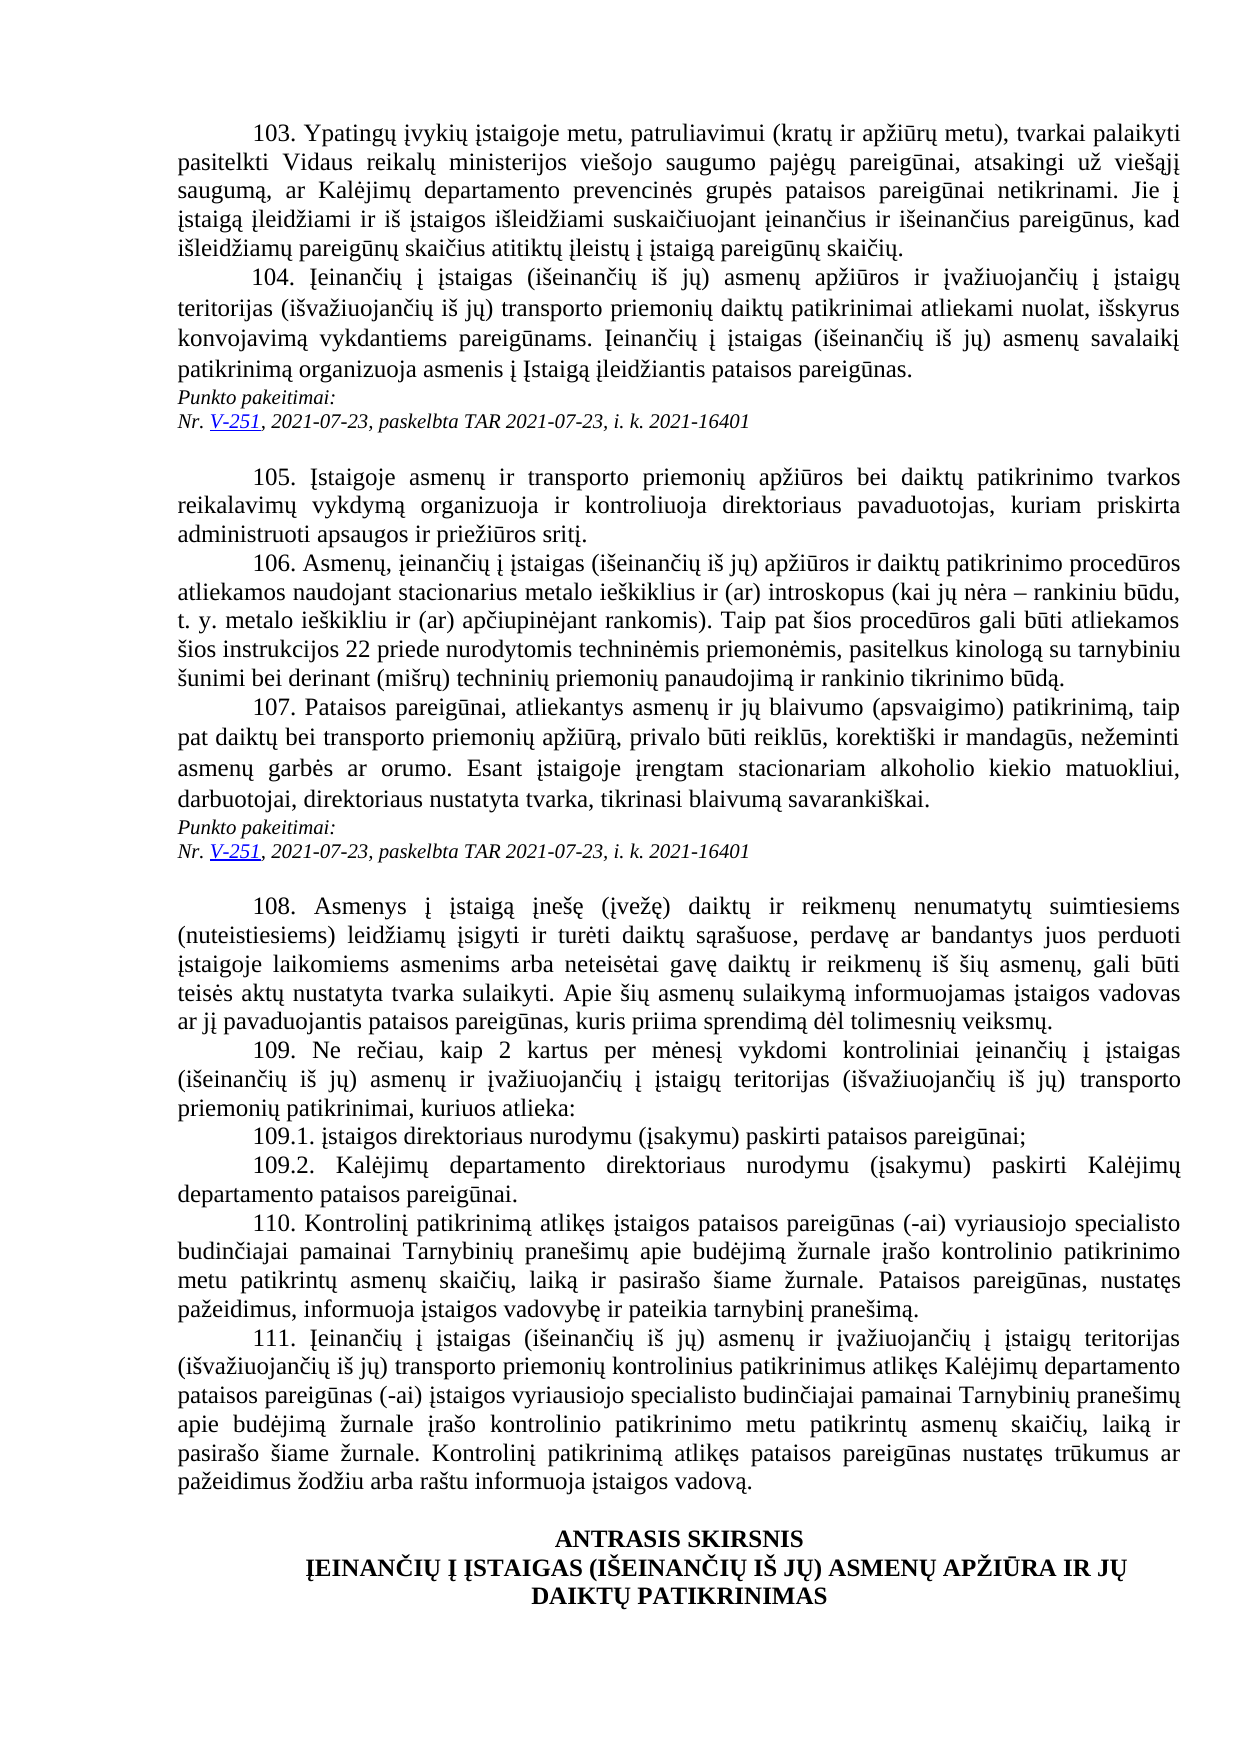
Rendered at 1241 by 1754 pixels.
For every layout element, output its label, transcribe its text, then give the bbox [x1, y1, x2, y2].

text 108. Asmenys į įstaigą įnešę (įvežę) daiktų ir reikmenų nenumatytų suimtiesiems (nuteistiesiems) leidžiamų įsigyti ir turėti daiktų sąrašuose, perdavę ar bandantys juos perduoti įstaigoje laikomiems asmenims arba neteisėtai gavę daiktų ir reikmenų iš šių asmenų, gali būti teisės aktų nustatyta tvarka sulaikyti. Apie šių asmenų sulaikymą informuojamas įstaigos vadovas ar jį pavaduojantis pataisos pareigūnas, kuris priima sprendimą dėl tolimesnių veiksmų. [177, 891, 1181, 1035]
text 105. Įstaigoje asmenų ir transporto priemonių apžiūros bei daiktų patikrinimo tvarkos reikalavimų vykdymą organizuoja ir kontroliuoja direktoriaus pavaduotojas, kuriam priskirta administruoti apsaugos ir priežiūros sritį. [177, 462, 1181, 548]
text Punkto pakeitimai: [177, 814, 1181, 839]
text 104. Įeinančių į įstaigas (išeinančių iš jų) asmenų apžiūros ir įvažiuojančių į įstaigų teritorijas (išvažiuojančių iš jų) transporto priemonių daiktų patikrinimai atliekami nuolat, išskyrus konvojavimą vykdantiems pareigūnams. Įeinančių į įstaigas (išeinančių iš jų) asmenų savalaikį patikrinimą organizuoja asmenis į Įstaigą įleidžiantis pataisos pareigūnas. [177, 262, 1181, 383]
text Nr. V-251, 2021-07-23, paskelbta TAR 2021-07-23, i. k. 2021-16401 [177, 409, 1181, 433]
text 107. Pataisos pareigūnai, atliekantys asmenų ir jų blaivumo (apsvaigimo) patikrinimą, taip pat daiktų bei transporto priemonių apžiūrą, privalo būti reiklūs, korektiški ir mandagūs, nežeminti asmenų garbės ar orumo. Esant įstaigoje įrengtam stacionariam alkoholio kiekio matuokliui, darbuotojai, direktoriaus nustatyta tvarka, tikrinasi blaivumą savarankiškai. [177, 692, 1181, 813]
text 103. Ypatingų įvykių įstaigoje metu, patruliavimui (kratų ir apžiūrų metu), tvarkai palaikyti pasitelkti Vidaus reikalų ministerijos viešojo saugumo pajėgų pareigūnai, atsakingi už viešąjį saugumą, ar Kalėjimų departamento prevencinės grupės pataisos pareigūnai netikrinami. Jie į įstaigą įleidžiami ir iš įstaigos išleidžiami suskaičiuojant įeinančius ir išeinančius pareigūnus, kad išleidžiamų pareigūnų skaičius atitiktų įleistų į įstaigą pareigūnų skaičių. [177, 118, 1181, 262]
text ANTRASIS SKIRSNIS [177, 1524, 1181, 1553]
text 109.1. įstaigos direktoriaus nurodymu (įsakymu) paskirti pataisos pareigūnai; [177, 1121, 1181, 1150]
text 109.2. Kalėjimų departamento direktoriaus nurodymu (įsakymu) paskirti Kalėjimų departamento pataisos pareigūnai. [177, 1150, 1181, 1208]
text 110. Kontrolinį patikrinimą atlikęs įstaigos pataisos pareigūnas (-ai) vyriausiojo specialisto budinčiajai pamainai Tarnybinių pranešimų apie budėjimą žurnale įrašo kontrolinio patikrinimo metu patikrintų asmenų skaičių, laiką ir pasirašo šiame žurnale. Pataisos pareigūnas, nustatęs pažeidimus, informuoja įstaigos vadovybę ir pateikia tarnybinį pranešimą. [177, 1208, 1181, 1323]
text 111. Įeinančių į įstaigas (išeinančių iš jų) asmenų ir įvažiuojančių į įstaigų teritorijas (išvažiuojančių iš jų) transporto priemonių kontrolinius patikrinimus atlikęs Kalėjimų departamento pataisos pareigūnas (-ai) įstaigos vyriausiojo specialisto budinčiajai pamainai Tarnybinių pranešimų apie budėjimą žurnale įrašo kontrolinio patikrinimo metu patikrintų asmenų skaičių, laiką ir pasirašo šiame žurnale. Kontrolinį patikrinimą atlikęs pataisos pareigūnas nustatęs trūkumus ar pažeidimus žodžiu arba raštu informuoja įstaigos vadovą. [177, 1323, 1181, 1495]
text 109. Ne rečiau, kaip 2 kartus per mėnesį vykdomi kontroliniai įeinančių į įstaigas (išeinančių iš jų) asmenų ir įvažiuojančių į įstaigų teritorijas (išvažiuojančių iš jų) transporto priemonių patikrinimai, kuriuos atlieka: [177, 1035, 1181, 1121]
text Nr. V-251, 2021-07-23, paskelbta TAR 2021-07-23, i. k. 2021-16401 [177, 839, 1181, 863]
text 106. Asmenų, įeinančių į įstaigas (išeinančių iš jų) apžiūros ir daiktų patikrinimo procedūros atliekamos naudojant stacionarius metalo ieškiklius ir (ar) introskopus (kai jų nėra – rankiniu būdu, t. y. metalo ieškikliu ir (ar) apčiupinėjant rankomis). Taip pat šios procedūros gali būti atliekamos šios instrukcijos 22 priede nurodytomis techninėmis priemonėmis, pasitelkus kinologą su tarnybiniu šunimi bei derinant (mišrų) techninių priemonių panaudojimą ir rankinio tikrinimo būdą. [177, 548, 1181, 692]
text ĮEINANČIŲ Į ĮSTAIGAS (IŠEINANČIŲ IŠ JŲ) ASMENŲ APŽIŪRA IR JŲ DAIKTŲ PATIKRINIMAS [177, 1553, 1181, 1610]
text Punkto pakeitimai: [177, 385, 1181, 409]
